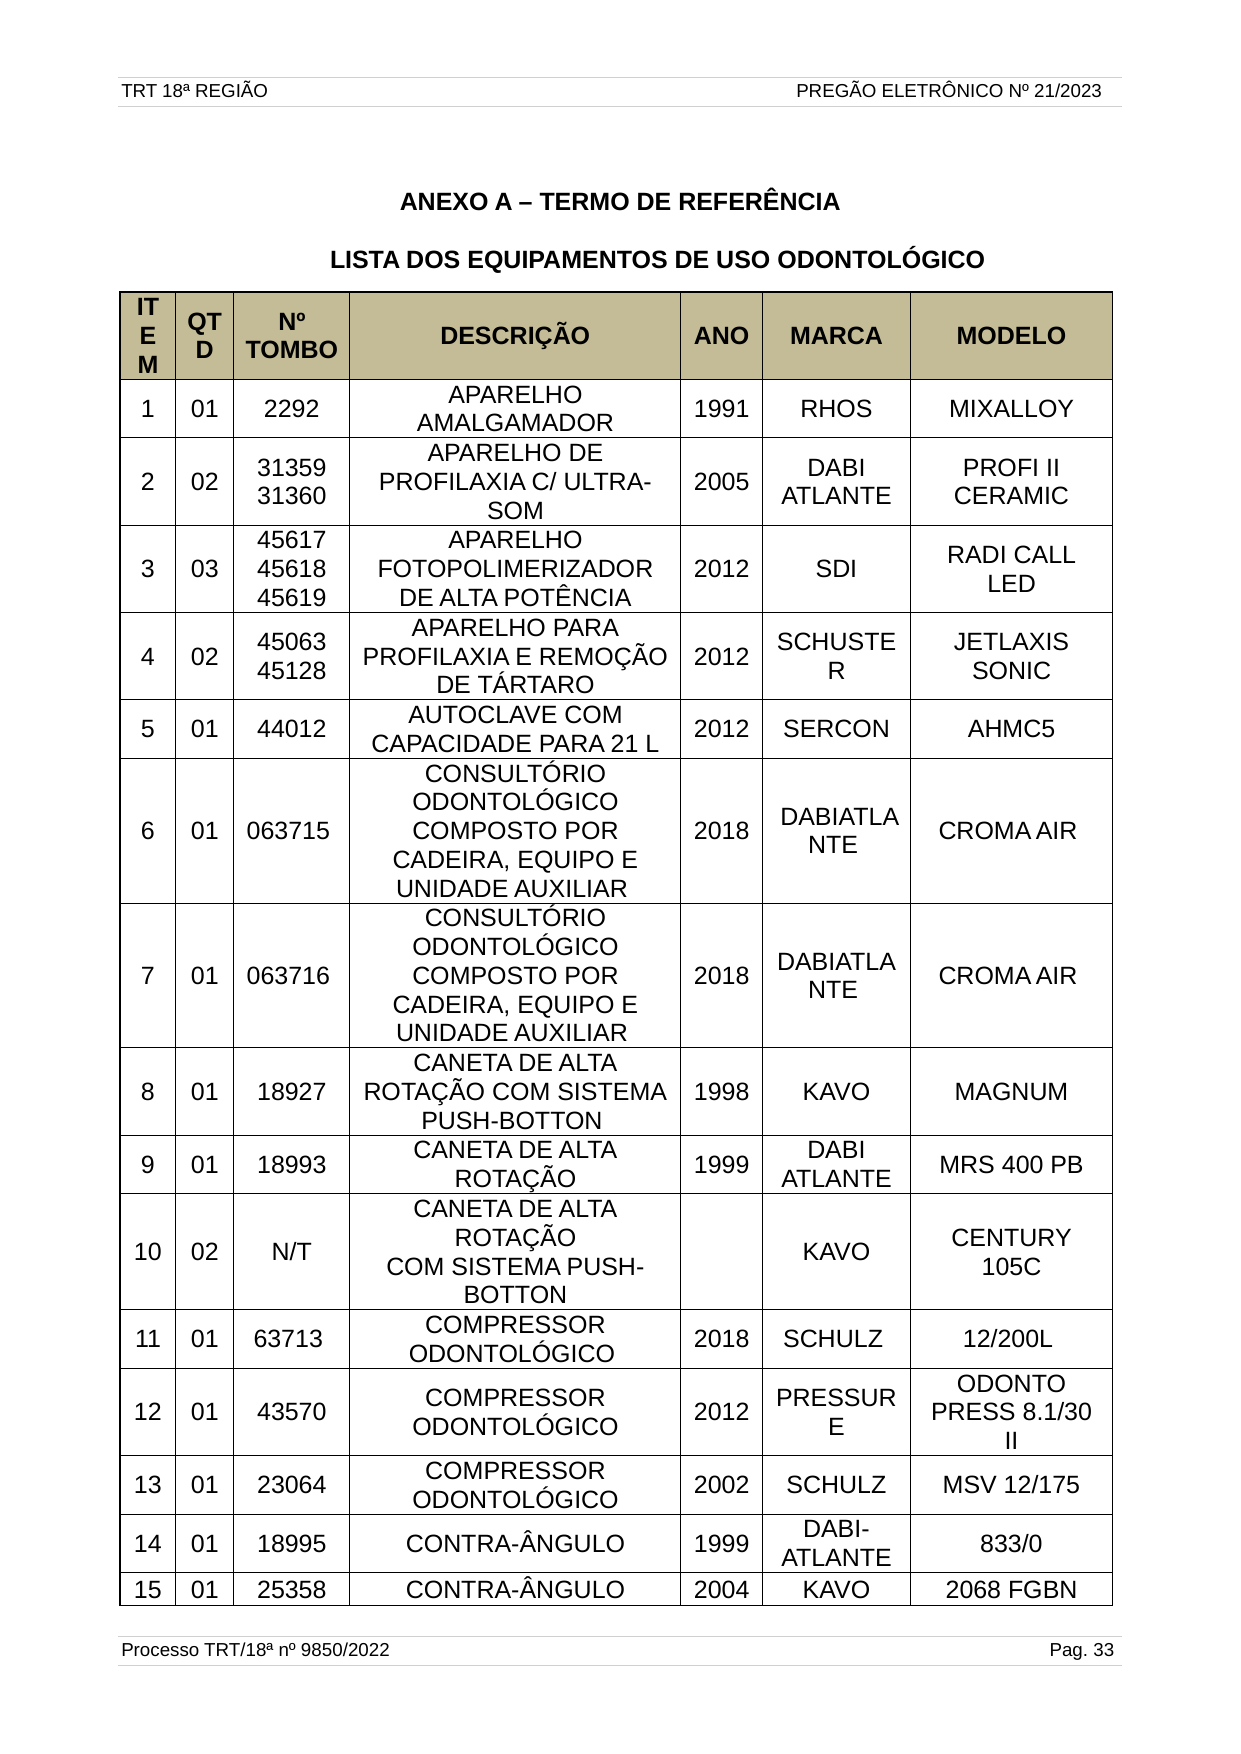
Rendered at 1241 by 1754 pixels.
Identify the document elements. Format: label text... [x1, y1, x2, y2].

table_cell 5 [121, 700, 175, 758]
table_cell APARELHO FOTOPOLIMERIZADOR DE ALTA POTÊNCIA [350, 526, 680, 612]
table_cell 18993 [234, 1136, 349, 1193]
table_cell [681, 1194, 762, 1309]
table_cell 2292 [234, 380, 349, 437]
table_cell CROMA AIR [911, 759, 1112, 902]
table_cell 23064 [234, 1456, 349, 1513]
table_cell JETLAXIS SONIC [911, 613, 1112, 699]
table_cell 02 [176, 613, 233, 699]
table_cell PRESSURE [763, 1369, 910, 1455]
table_cell 01 [176, 1048, 233, 1134]
table_cell 2068 FGBN [911, 1573, 1112, 1605]
table_cell 4 [121, 613, 175, 699]
table_header DESCRIÇÃO [350, 293, 680, 379]
table_cell 12 [121, 1369, 175, 1455]
table_cell 2012 [681, 700, 762, 758]
table_cell 833/0 [911, 1515, 1112, 1572]
table_cell KAVO [763, 1573, 910, 1605]
table_cell SCHUSTER [763, 613, 910, 699]
table_cell MRS 400 PB [911, 1136, 1112, 1193]
table_cell 01 [176, 759, 233, 902]
table_cell SCHULZ [763, 1310, 910, 1368]
table_cell 01 [176, 1456, 233, 1513]
table_cell CONTRA-ÂNGULO [350, 1573, 680, 1605]
table_cell MAGNUM [911, 1048, 1112, 1134]
table_cell SERCON [763, 700, 910, 758]
table_cell KAVO [763, 1194, 910, 1309]
table_cell 10 [121, 1194, 175, 1309]
table_header QTD [176, 293, 233, 379]
table_cell 2012 [681, 526, 762, 612]
table_cell 45063 45128 [234, 613, 349, 699]
table_cell 25358 [234, 1573, 349, 1605]
table_cell RADI CALL LED [911, 526, 1112, 612]
table_cell 2012 [681, 613, 762, 699]
table_cell 15 [121, 1573, 175, 1605]
table_header ANO [681, 293, 762, 379]
table_cell CANETA DE ALTA ROTAÇÃO COM SISTEMA PUSH-BOTTON [350, 1048, 680, 1134]
table_cell 3 [121, 526, 175, 612]
table_header ITEM [121, 293, 175, 379]
table_cell 2018 [681, 1310, 762, 1368]
table_cell APARELHO PARA PROFILAXIA E REMOÇÃO DE TÁRTARO [350, 613, 680, 699]
table_cell 2 [121, 438, 175, 524]
table_cell 13 [121, 1456, 175, 1513]
table_cell CROMA AIR [911, 904, 1112, 1047]
table_cell 02 [176, 1194, 233, 1309]
table_cell COMPRESSOR ODONTOLÓGICO [350, 1456, 680, 1513]
table_cell APARELHO DE PROFILAXIA C/ ULTRA-SOM [350, 438, 680, 524]
table_cell COMPRESSOR ODONTOLÓGICO [350, 1369, 680, 1455]
table_cell 01 [176, 700, 233, 758]
table_cell 2018 [681, 904, 762, 1047]
table_cell CONSULTÓRIO ODONTOLÓGICO COMPOSTO POR CADEIRA, EQUIPO E UNIDADE AUXILIAR [350, 904, 680, 1047]
table_cell SDI [763, 526, 910, 612]
table_cell 8 [121, 1048, 175, 1134]
table_cell 1999 [681, 1515, 762, 1572]
table_cell CENTURY 105C [911, 1194, 1112, 1309]
table_cell 01 [176, 1136, 233, 1193]
table_cell 63713 [234, 1310, 349, 1368]
table_cell 03 [176, 526, 233, 612]
table_cell 7 [121, 904, 175, 1047]
table_cell 11 [121, 1310, 175, 1368]
table_cell 44012 [234, 700, 349, 758]
table_header MARCA [763, 293, 910, 379]
table_cell 063715 [234, 759, 349, 902]
table_header Nº TOMBO [234, 293, 349, 379]
text ANEXO A – TERMO DE REFERÊNCIA [118, 187, 1122, 216]
table_cell 1998 [681, 1048, 762, 1134]
table_cell CONSULTÓRIO ODONTOLÓGICO COMPOSTO POR CADEIRA, EQUIPO E UNIDADE AUXILIAR [350, 759, 680, 902]
table_header MODELO [911, 293, 1112, 379]
table_cell DABIATLANTE [763, 759, 910, 902]
table_cell 18995 [234, 1515, 349, 1572]
table_cell SCHULZ [763, 1456, 910, 1513]
table_cell ODONTO PRESS 8.1/30 II [911, 1369, 1112, 1455]
table_cell 1991 [681, 380, 762, 437]
table_cell RHOS [763, 380, 910, 437]
table_cell DABI ATLANTE [763, 1136, 910, 1193]
table_cell CONTRA-ÂNGULO [350, 1515, 680, 1572]
table_cell 2002 [681, 1456, 762, 1513]
table_cell 2004 [681, 1573, 762, 1605]
table_cell 01 [176, 1369, 233, 1455]
table_cell 2018 [681, 759, 762, 902]
table_cell MIXALLOY [911, 380, 1112, 437]
table_cell PROFI II CERAMIC [911, 438, 1112, 524]
table_cell 1 [121, 380, 175, 437]
table_cell AHMC5 [911, 700, 1112, 758]
table_cell 31359 31360 [234, 438, 349, 524]
table_cell AUTOCLAVE COM CAPACIDADE PARA 21 L [350, 700, 680, 758]
table_cell 43570 [234, 1369, 349, 1455]
table_cell 01 [176, 1573, 233, 1605]
table_cell 01 [176, 1515, 233, 1572]
table_cell 2005 [681, 438, 762, 524]
table_cell CANETA DE ALTA ROTAÇÃO [350, 1136, 680, 1193]
table_cell 2012 [681, 1369, 762, 1455]
table_cell 14 [121, 1515, 175, 1572]
table_cell COMPRESSOR ODONTOLÓGICO [350, 1310, 680, 1368]
table_cell 01 [176, 380, 233, 437]
table_cell 6 [121, 759, 175, 902]
table_cell 9 [121, 1136, 175, 1193]
table_cell DABI ATLANTE [763, 438, 910, 524]
table_cell 02 [176, 438, 233, 524]
table_cell CANETA DE ALTA ROTAÇÃO COM SISTEMA PUSH-BOTTON [350, 1194, 680, 1309]
table_cell N/T [234, 1194, 349, 1309]
table_cell 45617 45618 45619 [234, 526, 349, 612]
text LISTA DOS EQUIPAMENTOS DE USO ODONTOLÓGICO [193, 245, 1122, 274]
table_cell 063716 [234, 904, 349, 1047]
table_cell 1999 [681, 1136, 762, 1193]
table_cell 01 [176, 904, 233, 1047]
table_cell 01 [176, 1310, 233, 1368]
table_cell 12/200L [911, 1310, 1112, 1368]
table_cell MSV 12/175 [911, 1456, 1112, 1513]
table_cell DABIATLANTE [763, 904, 910, 1047]
table_cell KAVO [763, 1048, 910, 1134]
table_cell DABI-ATLANTE [763, 1515, 910, 1572]
table_cell 18927 [234, 1048, 349, 1134]
table_cell APARELHO AMALGAMADOR [350, 380, 680, 437]
